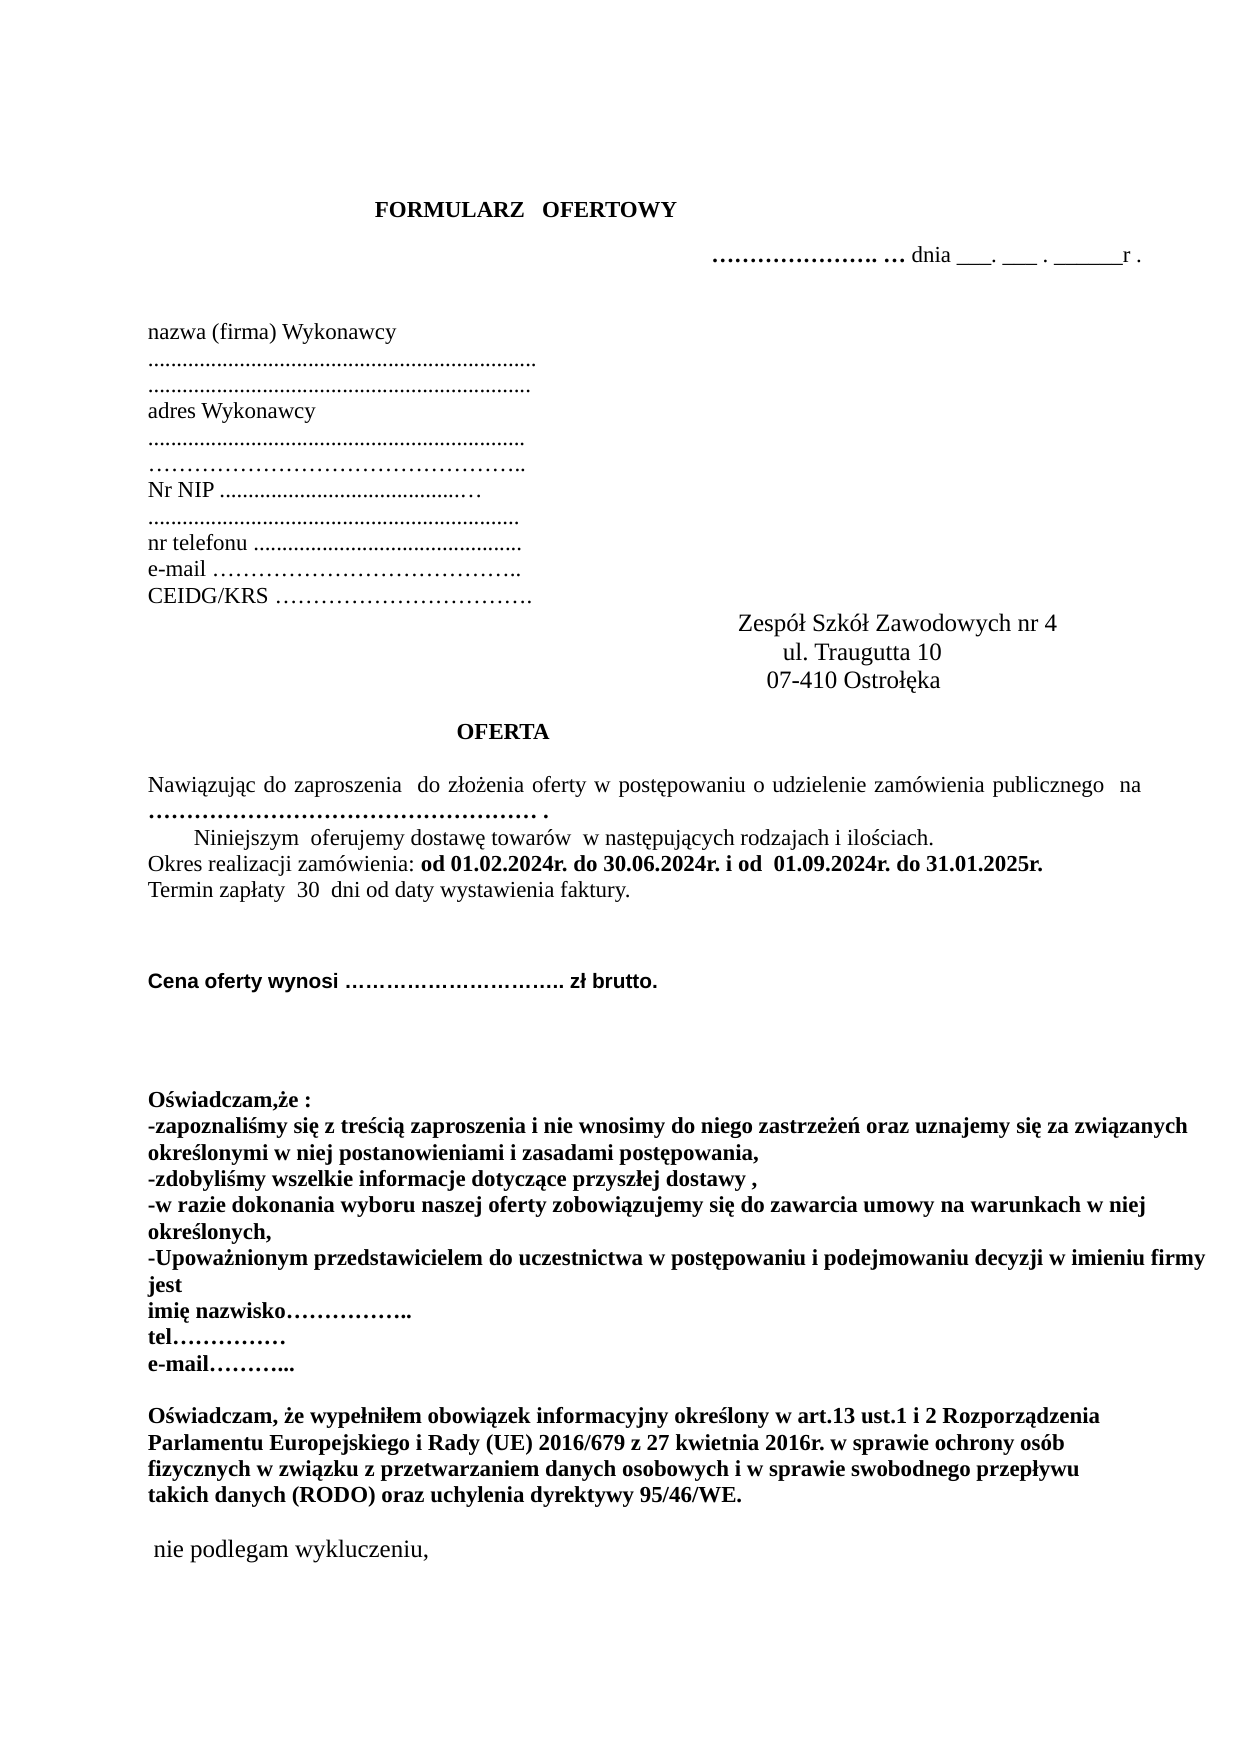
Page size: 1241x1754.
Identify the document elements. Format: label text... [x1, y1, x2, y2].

text Zespół Szkół Zawodowych nr 4 [148, 608, 1144, 637]
text ................................................................. [148, 503, 1144, 529]
text Okres realizacji zamówienia: od 01.02.2024r. do 30.06.2024r. i od 01.09.2024r. do 31.01.2025r. [148, 850, 1144, 877]
text -Upoważnionym przedstawicielem do uczestnictwa w postępowaniu i podejmowaniu decyzji w imieniu firmy jest [148, 1244, 1232, 1297]
text nr telefonu ............................................... [148, 529, 1144, 555]
text adres Wykonawcy [148, 397, 1144, 424]
subtitle oferta [148, 718, 1144, 745]
text Niniejszym oferujemy dostawę towarów w następujących rodzajach i ilościach. [148, 824, 1144, 850]
text .................................................................... [148, 344, 1144, 371]
text 07-410 Ostrołęka [148, 666, 1144, 694]
text -zdobyliśmy wszelkie informacje dotyczące przyszłej dostawy , [148, 1165, 1232, 1192]
text Oświadczam,że : [148, 1086, 1232, 1112]
text Termin zapłaty 30 dni od daty wystawienia faktury. [148, 877, 1144, 903]
text CEIDG/KRS ……………………………. [148, 582, 1144, 608]
text nie podlegam wykluczeniu, [148, 1534, 1144, 1563]
text Oświadczam, że wypełniłem obowiązek informacyjny określony w art.13 ust.1 i 2 Rozporządzenia Parlamentu Europejskiego i Rady (UE) 2016/679 z 27 kwietnia 2016r. w sprawie ochrony osób fizycznych w związku z przetwarzaniem danych osobowych i w sprawie swobodnego przepływu takich danych (RODO) oraz uchylenia dyrektywy 95/46/WE. [148, 1402, 1144, 1508]
text ul. Traugutta 10 [148, 637, 1144, 666]
text Nr NIP ..........................................… [148, 476, 1144, 503]
text Cena oferty wynosi ………………………….. zł brutto. [148, 969, 1144, 993]
text nazwa (firma) Wykonawcy [148, 318, 1144, 344]
text .................................................................. [148, 424, 1144, 450]
text -w razie dokonania wyboru naszej oferty zobowiązujemy się do zawarcia umowy na warunkach w niej określonych, [148, 1192, 1232, 1244]
text imię nazwisko…………….. [148, 1297, 1232, 1323]
text ................................................................... [148, 371, 1144, 397]
text e-mail ………………………………….. [148, 555, 1144, 582]
text ………………………………………….. [148, 450, 1144, 476]
text …………………. … dnia ___. ___ . ______r . [590, 241, 1144, 268]
text e-mail………... [148, 1350, 1232, 1376]
subtitle FORMULARZ OFERTOWY [148, 196, 1144, 222]
text -zapoznaliśmy się z treścią zaproszenia i nie wnosimy do niego zastrzeżeń oraz uznajemy się za związanych określonymi w niej postanowieniami i zasadami postępowania, [148, 1112, 1232, 1165]
text tel…………… [148, 1323, 1232, 1350]
text Nawiązując do zaproszenia do złożenia oferty w postępowaniu o udzielenie zamówienia publicznego na …………………………………………… . [148, 771, 1144, 824]
